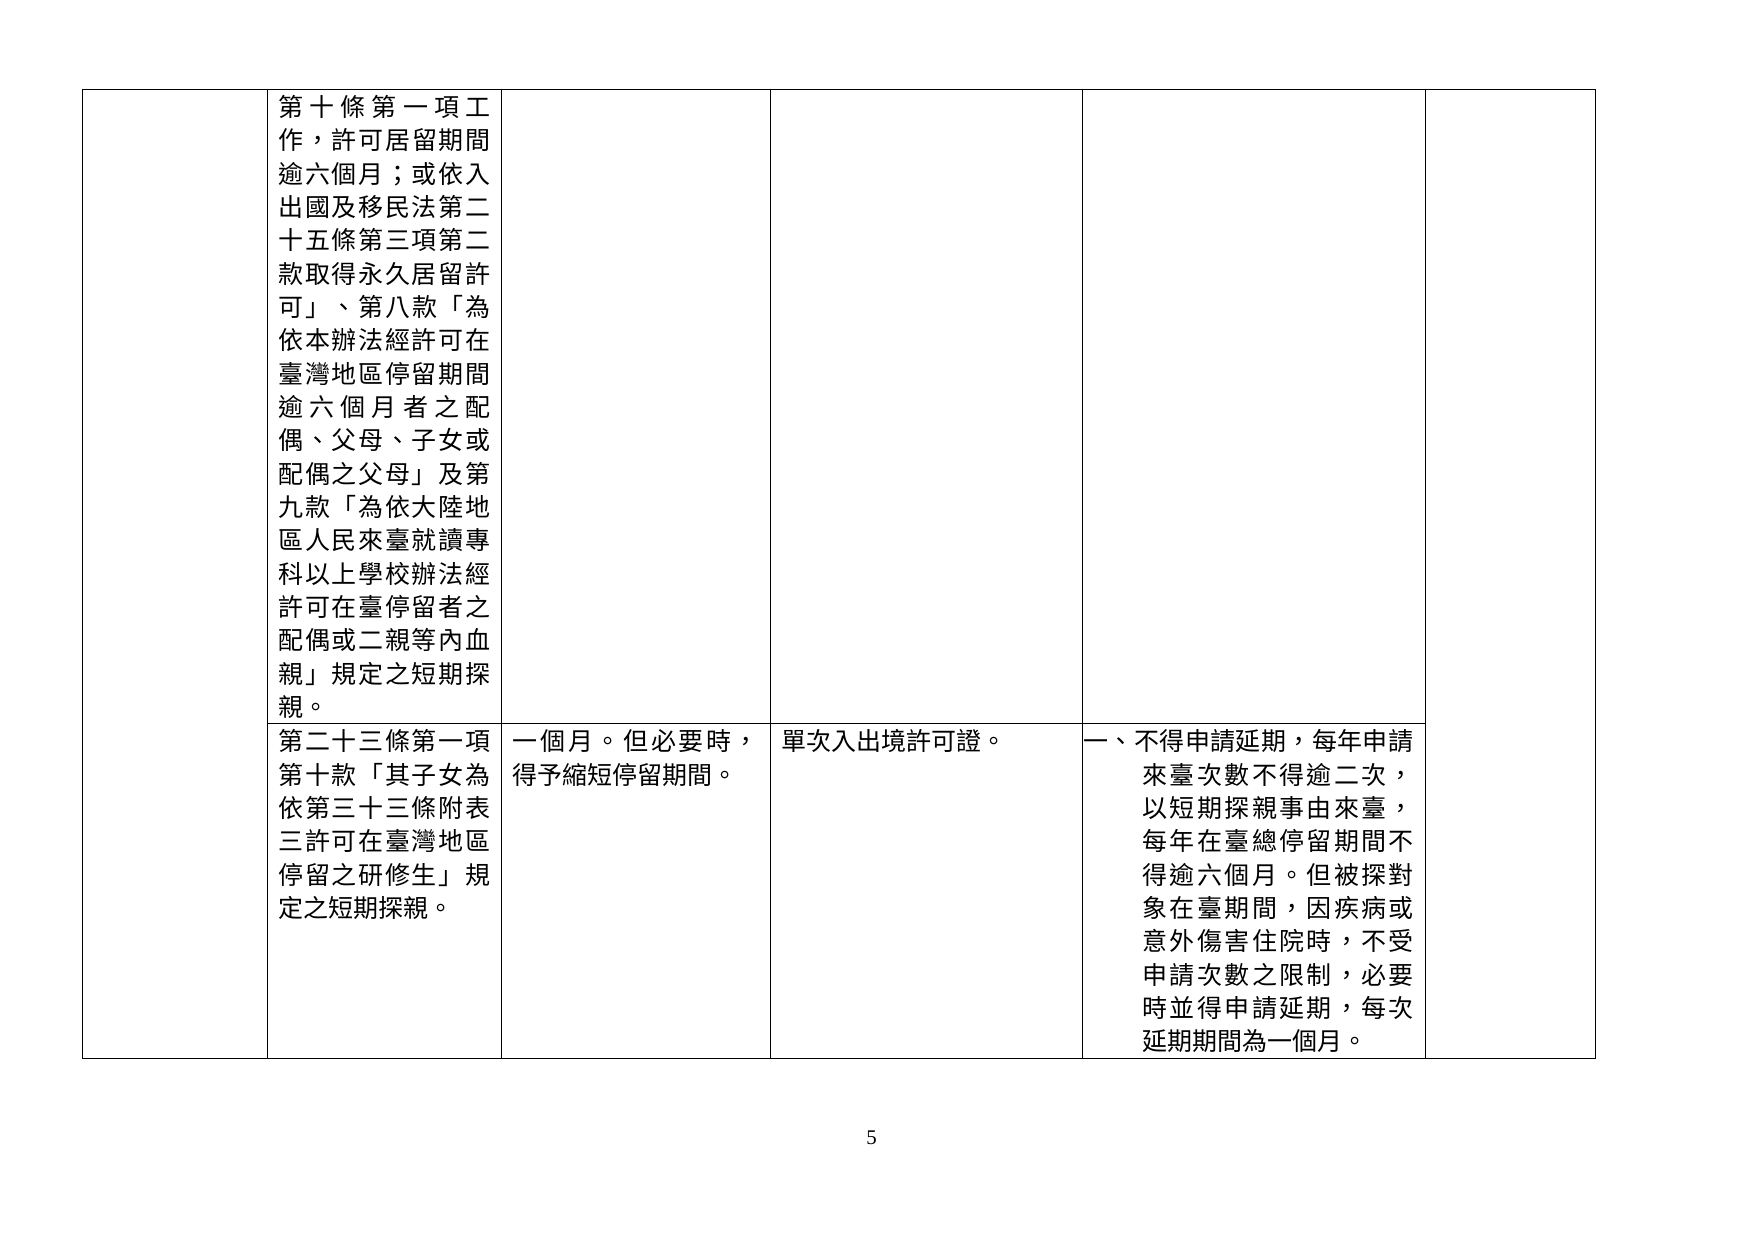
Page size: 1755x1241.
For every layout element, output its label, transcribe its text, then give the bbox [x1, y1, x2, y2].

table_cell 一、申請短期探親之大陸地區人民不得申請同行或隨行。但有下列情形之一並提具證明文件，得同時申請其配偶或十八歲以上二親等內血親一人同行照料： 年滿六十歲以上且行動不便。 健康因素須專人照料。 二、同行照料之配偶或親屬，不得申請延期。但有罹患重病或受重傷須延後出境情形，經主管機關核准者，不在此限。 三、同行照料之配偶或親屬經主管機關核准先出境者，得再申請入境；其再入境者，除有前點但書所定情形者外，應與申請人同時出境。 [1426, 90, 1595, 1057]
table_cell 第二十三條第一項第十款「其子女為依第三十三條附表三許可在臺灣地區停留之研修生」規定之短期探親。 [268, 724, 501, 1057]
table_cell 一個月。但必要時，得予縮短停留期間。 [502, 724, 770, 1057]
table_cell 單次入出境許可證。 [771, 724, 1082, 1057]
table_cell [502, 90, 770, 723]
table_cell [1083, 90, 1425, 723]
table_cell 一、不得申請延期，每年申請來臺次數不得逾二次，以短期探親事由來臺，每年在臺總停留期間不得逾六個月。但被探對象在臺期間，因疾病或意外傷害住院時，不受申請次數之限制，必要時並得申請延期，每次延期期間為一個月。 [1083, 724, 1425, 1057]
table_cell 第十條第一項工作，許可居留期間逾六個月；或依入出國及移民法第二十五條第三項第二款取得永久居留許可」、第八款「為依本辦法經許可在臺灣地區停留期間逾六個月者之配偶、父母、子女或配偶之父母」及第九款「為依大陸地區人民來臺就讀專科以上學校辦法經許可在臺停留者之配偶或二親等內血親」規定之短期探親。 [268, 90, 501, 723]
table_cell [771, 90, 1082, 723]
table_cell [83, 90, 267, 1057]
